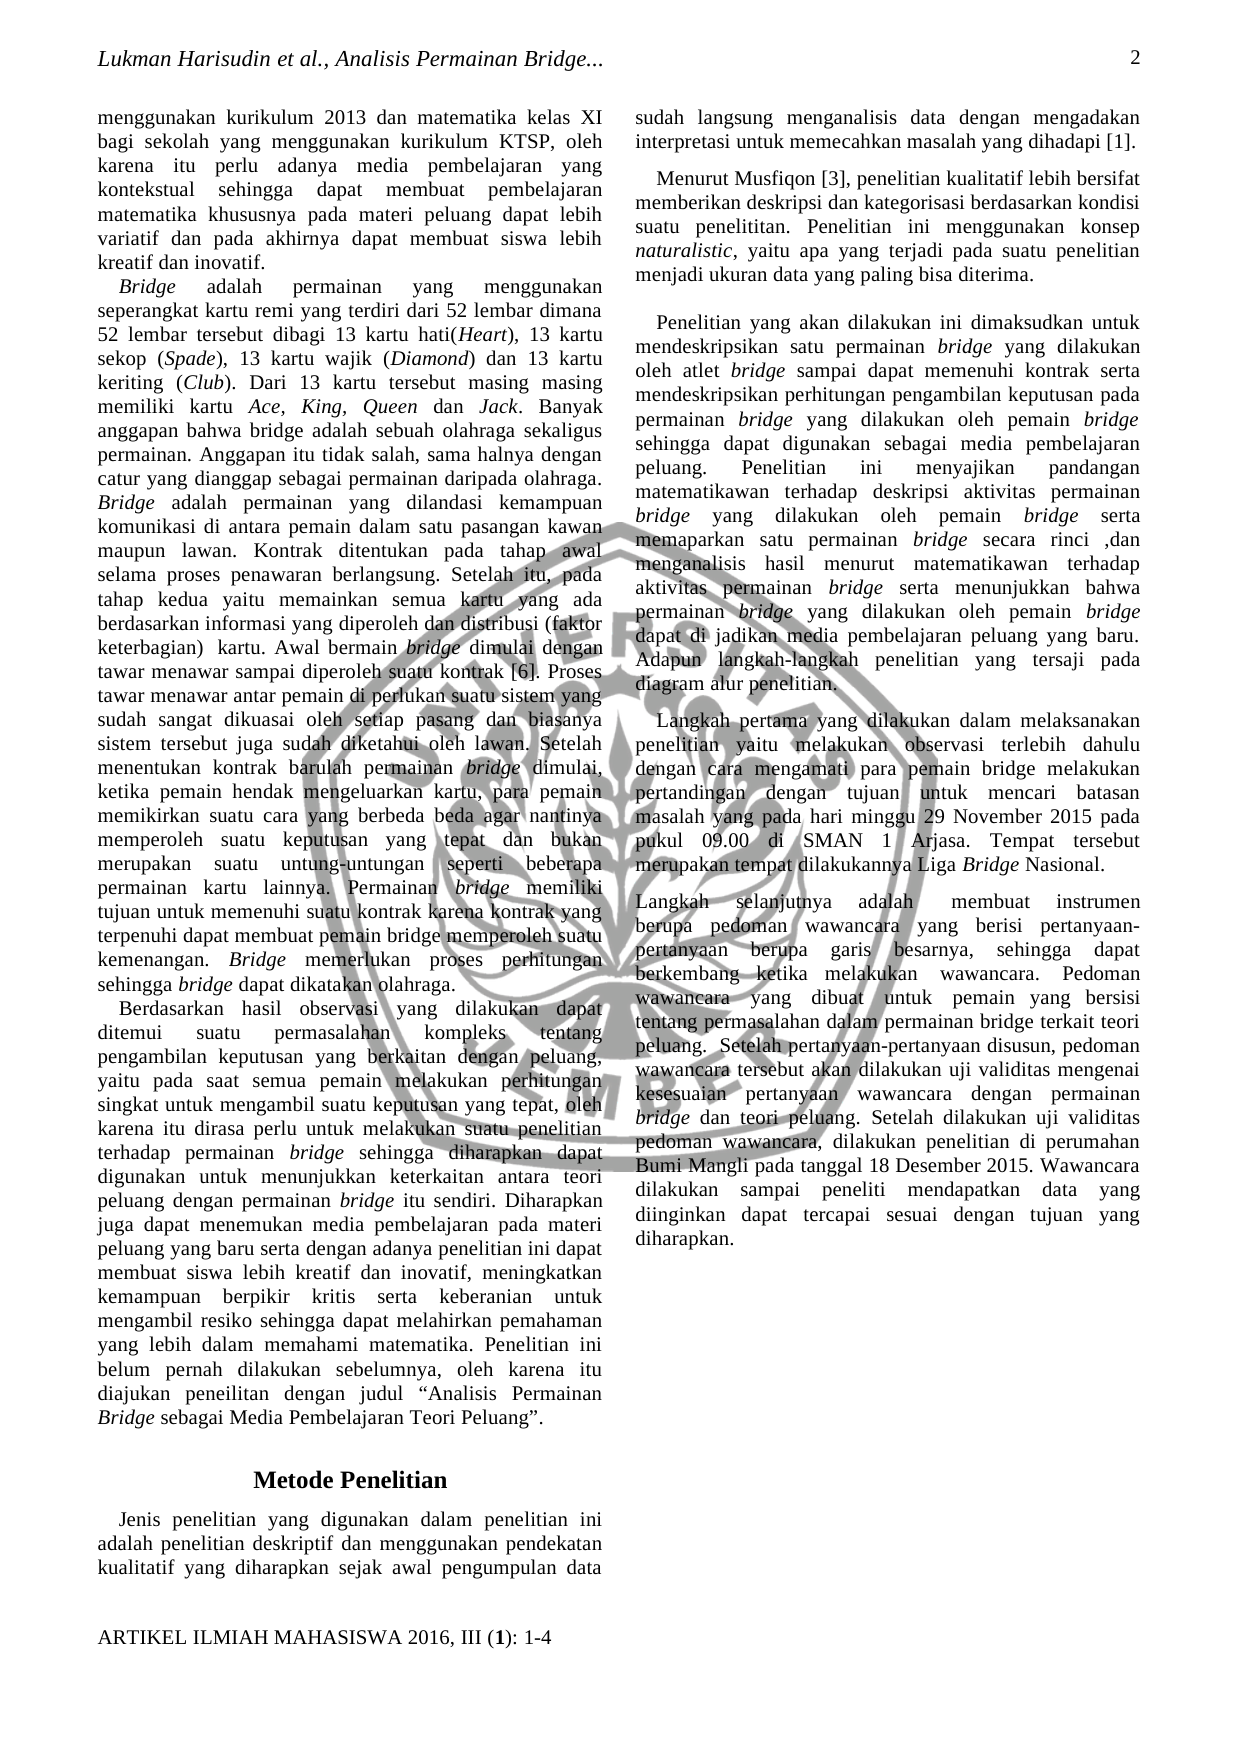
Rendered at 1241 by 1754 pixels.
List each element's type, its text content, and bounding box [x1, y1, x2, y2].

text Penelitian yang akan dilakukan ini dimaksudkan untuk mendeskripsikan satu permainan bridge yang dilakukan oleh atlet bridge sampai dapat memenuhi kontrak serta mendeskripsikan perhitungan pengambilan keputusan pada permainan bridge yang dilakukan oleh pemain bridge sehingga dapat digunakan sebagai media pembelajaran peluang. Penelitian ini menyajikan pandangan matematikawan terhadap deskripsi aktivitas permainan bridge yang dilakukan oleh pemain bridge serta memaparkan satu permainan bridge secara rinci ,dan menganalisis hasil menurut matematikawan terhadap aktivitas permainan bridge serta menunjukkan bahwa permainan bridge yang dilakukan oleh pemain bridge dapat di jadikan media pembelajaran peluang yang baru. Adapun langkah-langkah penelitian yang tersaji pada diagram alur penelitian. [635, 310, 1141, 695]
text Menurut Musfiqon [3], penelitian kualitatif lebih bersifat memberikan deskripsi dan kategorisasi berdasarkan kondisi suatu penelititan. Penelitian ini menggunakan konsep naturalistic, yaitu apa yang terjadi pada suatu penelitian menjadi ukuran data yang paling bisa diterima. [635, 166, 1141, 286]
text Metode Penelitian [97, 1465, 603, 1494]
text menggunakan kurikulum 2013 dan matematika kelas XI bagi sekolah yang menggunakan kurikulum KTSP, oleh karena itu perlu adanya media pembelajaran yang kontekstual sehingga dapat membuat pembelajaran matematika khususnya pada materi peluang dapat lebih variatif dan pada akhirnya dapat membuat siswa lebih kreatif dan inovatif. [97, 105, 603, 273]
text Langkah pertama yang dilakukan dalam melaksanakan penelitian yaitu melakukan observasi terlebih dahulu dengan cara mengamati para pemain bridge melakukan pertandingan dengan tujuan untuk mencari batasan masalah yang pada hari minggu 29 November 2015 pada pukul 09.00 di SMAN 1 Arjasa. Tempat tersebut merupakan tempat dilakukannya Liga Bridge Nasional. [635, 708, 1141, 876]
picture [603, 447, 1011, 1247]
text sudah langsung menganalisis data dengan mengadakan interpretasi untuk memecahkan masalah yang dihadapi [1]. [635, 105, 1141, 153]
text Berdasarkan hasil observasi yang dilakukan dapat ditemui suatu permasalahan kompleks tentang pengambilan keputusan yang berkaitan dengan peluang, yaitu pada saat semua pemain melakukan perhitungan singkat untuk mengambil suatu keputusan yang tepat, oleh karena itu dirasa perlu untuk melakukan suatu penelitian terhadap permainan bridge sehingga diharapkan dapat digunakan untuk menunjukkan keterkaitan antara teori peluang dengan permainan bridge itu sendiri. Diharapkan juga dapat menemukan media pembelajaran pada materi peluang yang baru serta dengan adanya penelitian ini dapat membuat siswa lebih kreatif dan inovatif, meningkatkan kemampuan berpikir kritis serta keberanian untuk mengambil resiko sehingga dapat melahirkan pemahaman yang lebih dalam memahami matematika. Penelitian ini belum pernah dilakukan sebelumnya, oleh karena itu diajukan peneilitan dengan judul “Analisis Permainan Bridge sebagai Media Pembelajaran Teori Peluang”. [97, 995, 603, 1428]
text Jenis penelitian yang digunakan dalam penelitian ini adalah penelitian deskriptif dan menggunakan pendekatan kualitatif yang diharapkan sejak awal pengumpulan data [97, 1507, 603, 1579]
text Langkah selanjutnya adalah membuat instrumen berupa pedoman wawancara yang berisi pertanyaan-pertanyaan berupa garis besarnya, sehingga dapat berkembang ketika melakukan wawancara. Pedoman wawancara yang dibuat untuk pemain yang bersisi tentang permasalahan dalam permainan bridge terkait teori peluang. Setelah pertanyaan-pertanyaan disusun, pedoman wawancara tersebut akan dilakukan uji validitas mengenai kesesuaian pertanyaan wawancara dengan permainan bridge dan teori peluang. Setelah dilakukan uji validitas pedoman wawancara, dilakukan penelitian di perumahan Bumi Mangli pada tanggal 18 Desember 2015. Wawancara dilakukan sampai peneliti mendapatkan data yang diinginkan dapat tercapai sesuai dengan tujuan yang diharapkan. [635, 888, 1141, 1249]
text Bridge adalah permainan yang menggunakan seperangkat kartu remi yang terdiri dari 52 lembar dimana 52 lembar tersebut dibagi 13 kartu hati(Heart), 13 kartu sekop (Spade), 13 kartu wajik (Diamond) dan 13 kartu keriting (Club). Dari 13 kartu tersebut masing masing memiliki kartu Ace, King, Queen dan Jack. Banyak anggapan bahwa bridge adalah sebuah olahraga sekaligus permainan. Anggapan itu tidak salah, sama halnya dengan catur yang dianggap sebagai permainan daripada olahraga. Bridge adalah permainan yang dilandasi kemampuan komunikasi di antara pemain dalam satu pasangan kawan maupun lawan. Kontrak ditentukan pada tahap awal selama proses penawaran berlangsung. Setelah itu, pada tahap kedua yaitu memainkan semua kartu yang ada berdasarkan informasi yang diperoleh dan distribusi (faktor keterbagian) kartu. Awal bermain bridge dimulai dengan tawar menawar sampai diperoleh suatu kontrak [6]. Proses tawar menawar antar pemain di perlukan suatu sistem yang sudah sangat dikuasai oleh setiap pasang dan biasanya sistem tersebut juga sudah diketahui oleh lawan. Setelah menentukan kontrak barulah permainan bridge dimulai, ketika pemain hendak mengeluarkan kartu, para pemain memikirkan suatu cara yang berbeda beda agar nantinya memperoleh suatu keputusan yang tepat dan bukan merupakan suatu untung-untungan seperti beberapa permainan kartu lainnya. Permainan bridge memiliki tujuan untuk memenuhi suatu kontrak karena kontrak yang terpenuhi dapat membuat pemain bridge memperoleh suatu kemenangan. Bridge memerlukan proses perhitungan sehingga bridge dapat dikatakan olahraga. [97, 273, 603, 995]
